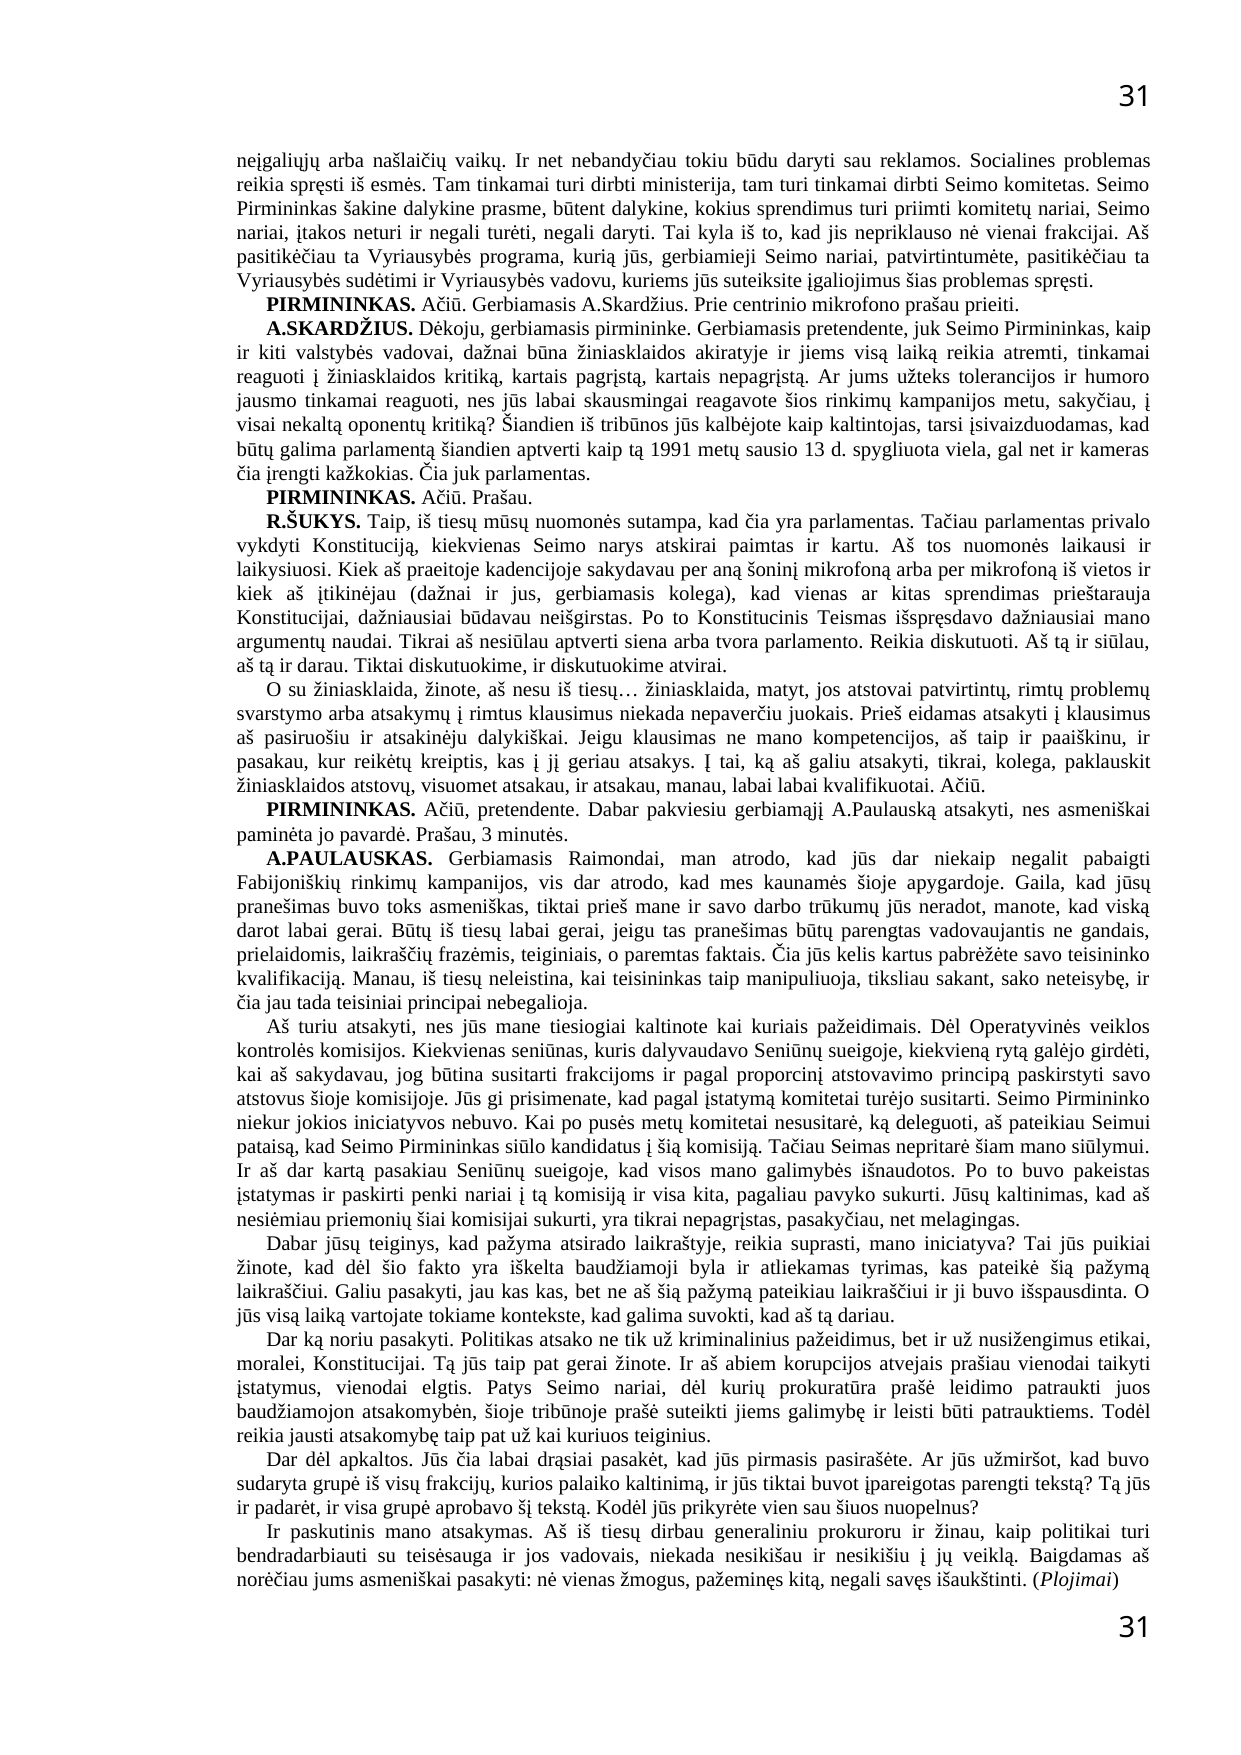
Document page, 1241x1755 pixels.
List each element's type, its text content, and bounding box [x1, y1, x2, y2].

text neįgaliųjų arba našlaičių vaikų. Ir net nebandyčiau tokiu būdu daryti sau reklamos. Socialines problemas reikia spręsti iš esmės. Tam tinkamai turi dirbti ministerija, tam turi tinkamai dirbti Seimo komitetas. Seimo Pirmininkas šakine dalykine prasme, būtent dalykine, kokius sprendimus turi priimti komitetų nariai, Seimo nariai, įtakos neturi ir negali turėti, negali daryti. Tai kyla iš to, kad jis nepriklauso nė vienai frakcijai. Aš pasitikėčiau ta Vyriausybės programa, kurią jūs, gerbiamieji Seimo nariai, patvirtintumėte, pasitikėčiau ta Vyriausybės sudėtimi ir Vyriausybės vadovu, kuriems jūs suteiksite įgaliojimus šias problemas spręsti. [236, 148, 1152, 292]
text PIRMININKAS. Ačiū, pretendente. Dabar pakviesiu gerbiamąjį A.Paulauską atsakyti, nes asmeniškai paminėta jo pavardė. Prašau, 3 minutės. [236, 797, 1152, 846]
text Dar dėl apkaltos. Jūs čia labai drąsiai pasakėt, kad jūs pirmasis pasirašėte. Ar jūs užmiršot, kad buvo sudaryta grupė iš visų frakcijų, kurios palaiko kaltinimą, ir jūs tiktai buvot įpareigotas parengti tekstą? Tą jūs ir padarėt, ir visa grupė aprobavo šį tekstą. Kodėl jūs prikyrėte vien sau šiuos nuopelnus? [236, 1447, 1152, 1519]
text PIRMININKAS. Ačiū. Prašau. [236, 484, 1152, 509]
text Dar ką noriu pasakyti. Politikas atsako ne tik už kriminalinius pažeidimus, bet ir už nusižengimus etikai, moralei, Konstitucijai. Tą jūs taip pat gerai žinote. Ir aš abiem korupcijos atvejais prašiau vienodai taikyti įstatymus, vienodai elgtis. Patys Seimo nariai, dėl kurių prokuratūra prašė leidimo patraukti juos baudžiamojon atsakomybėn, šioje tribūnoje prašė suteikti jiems galimybę ir leisti būti patrauktiems. Todėl reikia jausti atsakomybę taip pat už kai kuriuos teiginius. [236, 1327, 1152, 1447]
text O su žiniasklaida, žinote, aš nesu iš tiesų… žiniasklaida, matyt, jos atstovai patvirtintų, rimtų problemų svarstymo arba atsakymų į rimtus klausimus niekada nepaverčiu juokais. Prieš eidamas atsakyti į klausimus aš pasiruošiu ir atsakinėju dalykiškai. Jeigu klausimas ne mano kompetencijos, aš taip ir paaiškinu, ir pasakau, kur reikėtų kreiptis, kas į jį geriau atsakys. Į tai, ką aš galiu atsakyti, tikrai, kolega, paklauskit žiniasklaidos atstovų, visuomet atsakau, ir atsakau, manau, labai labai kvalifikuotai. Ačiū. [236, 677, 1152, 797]
text Ir paskutinis mano atsakymas. Aš iš tiesų dirbau generaliniu prokuroru ir žinau, kaip politikai turi bendradarbiauti su teisėsauga ir jos vadovais, niekada nesikišau ir nesikišiu į jų veiklą. Baigdamas aš norėčiau jums asmeniškai pasakyti: nė vienas žmogus, pažeminęs kitą, negali savęs išaukštinti. (Plojimai) [236, 1519, 1152, 1591]
text R.ŠUKYS. Taip, iš tiesų mūsų nuomonės sutampa, kad čia yra parlamentas. Tačiau parlamentas privalo vykdyti Konstituciją, kiekvienas Seimo narys atskirai paimtas ir kartu. Aš tos nuomonės laikausi ir laikysiuosi. Kiek aš praeitoje kadencijoje sakydavau per aną šoninį mikrofoną arba per mikrofoną iš vietos ir kiek aš įtikinėjau (dažnai ir jus, gerbiamasis kolega), kad vienas ar kitas sprendimas prieštarauja Konstitucijai, dažniausiai būdavau neišgirstas. Po to Konstitucinis Teismas išspręsdavo dažniausiai mano argumentų naudai. Tikrai aš nesiūlau aptverti siena arba tvora parlamento. Reikia diskutuoti. Aš tą ir siūlau, aš tą ir darau. Tiktai diskutuokime, ir diskutuokime atvirai. [236, 509, 1152, 677]
text Dabar jūsų teiginys, kad pažyma atsirado laikraštyje, reikia suprasti, mano iniciatyva? Tai jūs puikiai žinote, kad dėl šio fakto yra iškelta baudžiamoji byla ir atliekamas tyrimas, kas pateikė šią pažymą laikraščiui. Galiu pasakyti, jau kas kas, bet ne aš šią pažymą pateikiau laikraščiui ir ji buvo išspausdinta. O jūs visą laiką vartojate tokiame kontekste, kad galima suvokti, kad aš tą dariau. [236, 1231, 1152, 1327]
text Aš turiu atsakyti, nes jūs mane tiesiogiai kaltinote kai kuriais pažeidimais. Dėl Operatyvinės veiklos kontrolės komisijos. Kiekvienas seniūnas, kuris dalyvaudavo Seniūnų sueigoje, kiekvieną rytą galėjo girdėti, kai aš sakydavau, jog būtina susitarti frakcijoms ir pagal proporcinį atstovavimo principą paskirstyti savo atstovus šioje komisijoje. Jūs gi prisimenate, kad pagal įstatymą komitetai turėjo susitarti. Seimo Pirmininko niekur jokios iniciatyvos nebuvo. Kai po pusės metų komitetai nesusitarė, ką deleguoti, aš pateikiau Seimui pataisą, kad Seimo Pirmininkas siūlo kandidatus į šią komisiją. Tačiau Seimas nepritarė šiam mano siūlymui. Ir aš dar kartą pasakiau Seniūnų sueigoje, kad visos mano galimybės išnaudotos. Po to buvo pakeistas įstatymas ir paskirti penki nariai į tą komisiją ir visa kita, pagaliau pavyko sukurti. Jūsų kaltinimas, kad aš nesiėmiau priemonių šiai komisijai sukurti, yra tikrai nepagrįstas, pasakyčiau, net melagingas. [236, 1014, 1152, 1231]
text PIRMININKAS. Ačiū. Gerbiamasis A.Skardžius. Prie centrinio mikrofono prašau prieiti. [236, 292, 1152, 316]
text A.SKARDŽIUS. Dėkoju, gerbiamasis pirmininke. Gerbiamasis pretendente, juk Seimo Pirmininkas, kaip ir kiti valstybės vadovai, dažnai būna žiniasklaidos akiratyje ir jiems visą laiką reikia atremti, tinkamai reaguoti į žiniasklaidos kritiką, kartais pagrįstą, kartais nepagrįstą. Ar jums užteks tolerancijos ir humoro jausmo tinkamai reaguoti, nes jūs labai skausmingai reagavote šios rinkimų kampanijos metu, sakyčiau, į visai nekaltą oponentų kritiką? Šiandien iš tribūnos jūs kalbėjote kaip kaltintojas, tarsi įsivaizduodamas, kad būtų galima parlamentą šiandien aptverti kaip tą 1991 metų sausio 13 d. spygliuota viela, gal net ir kameras čia įrengti kažkokias. Čia juk parlamentas. [236, 316, 1152, 484]
text A.PAULAUSKAS. Gerbiamasis Raimondai, man atrodo, kad jūs dar niekaip negalit pabaigti Fabijoniškių rinkimų kampanijos, vis dar atrodo, kad mes kaunamės šioje apygardoje. Gaila, kad jūsų pranešimas buvo toks asmeniškas, tiktai prieš mane ir savo darbo trūkumų jūs neradot, manote, kad viską darot labai gerai. Būtų iš tiesų labai gerai, jeigu tas pranešimas būtų parengtas vadovaujantis ne gandais, prielaidomis, laikraščių frazėmis, teiginiais, o paremtas faktais. Čia jūs kelis kartus pabrėžėte savo teisininko kvalifikaciją. Manau, iš tiesų neleistina, kai teisininkas taip manipuliuoja, tiksliau sakant, sako neteisybę, ir čia jau tada teisiniai principai nebegalioja. [236, 846, 1152, 1014]
